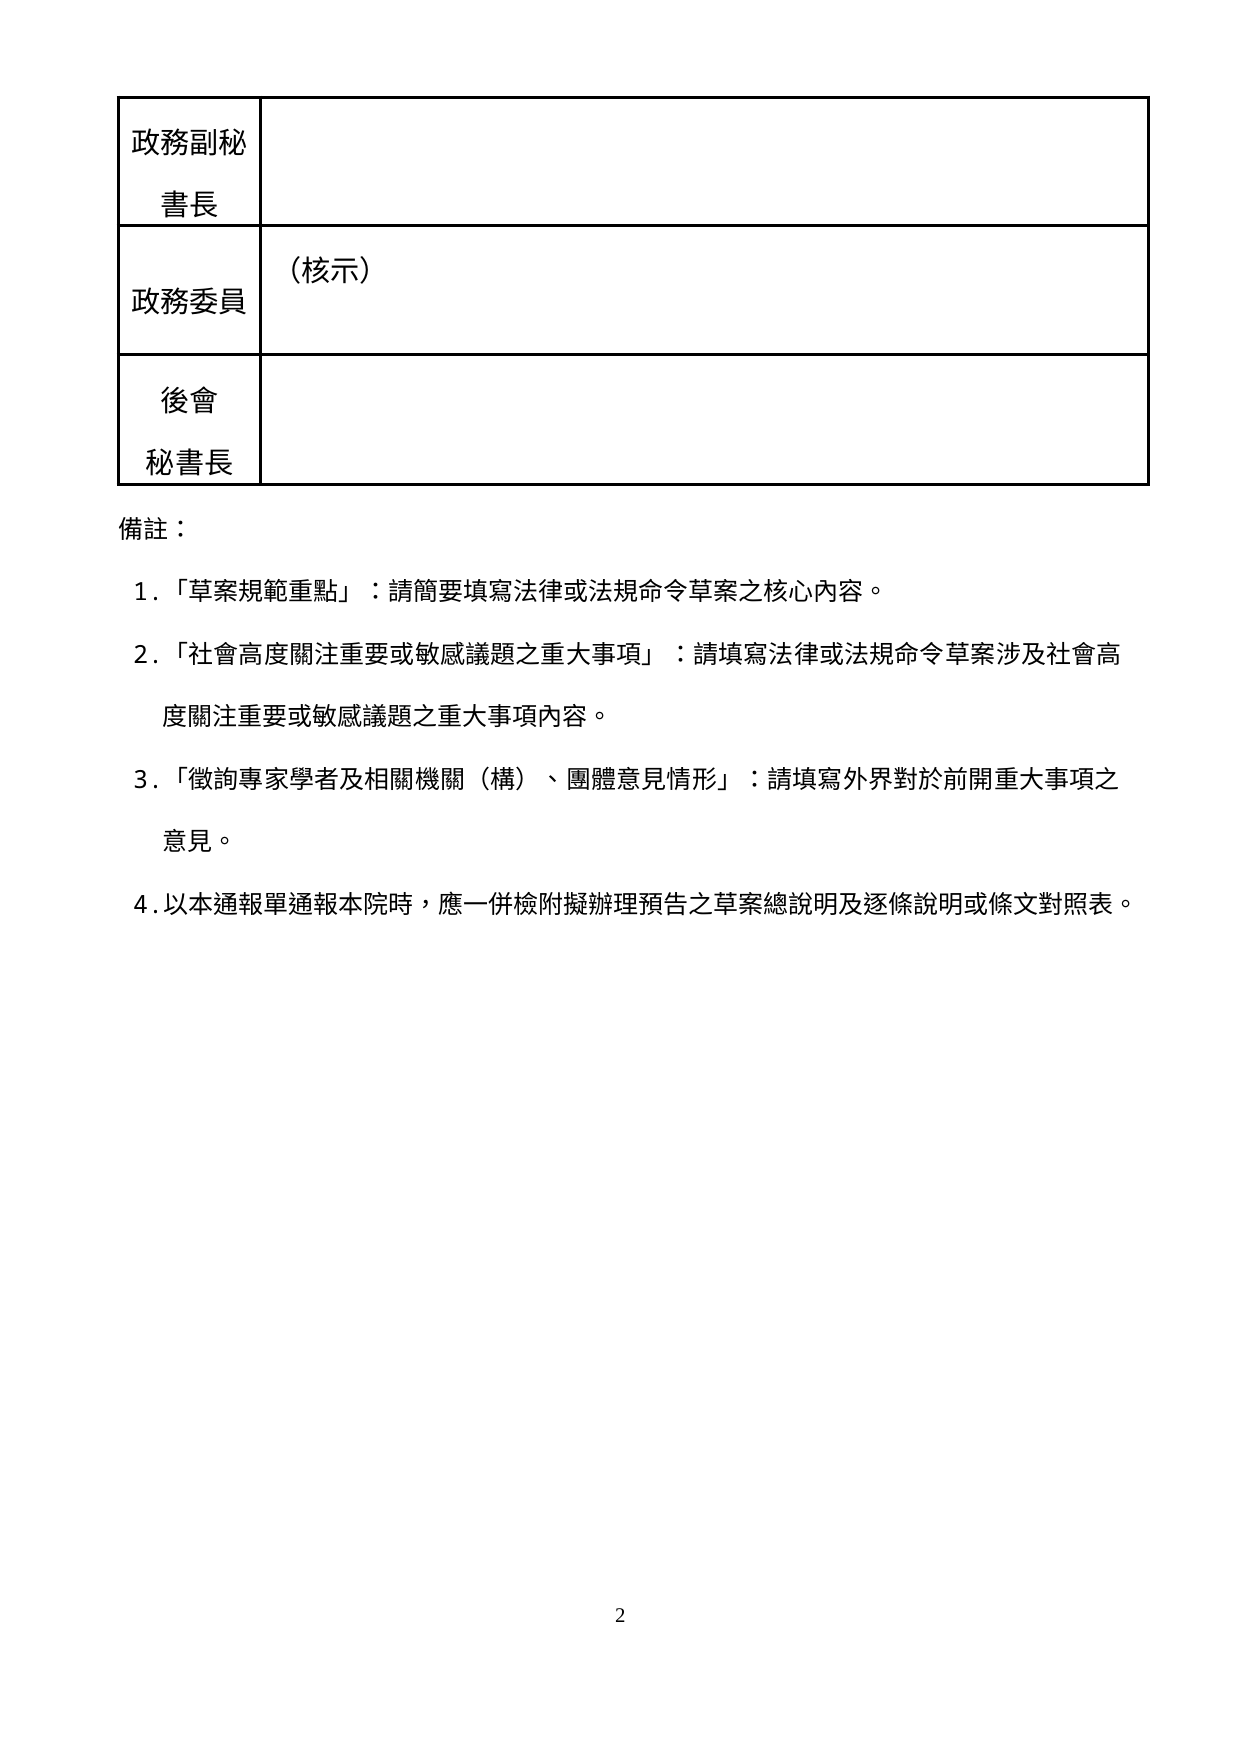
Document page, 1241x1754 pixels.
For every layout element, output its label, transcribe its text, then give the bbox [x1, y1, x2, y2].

table_cell 政務委員 [120, 227, 259, 353]
text 備註： [118, 486, 1122, 548]
text 4.以本通報單通報本院時，應一併檢附擬辦理預告之草案總說明及逐條說明或條文對照表。 [133, 861, 1122, 923]
text 1.「草案規範重點」：請簡要填寫法律或法規命令草案之核心內容。 [133, 548, 1122, 611]
table_cell [262, 99, 1147, 224]
table_cell [262, 356, 1147, 482]
table_cell 後會 秘書長 [120, 356, 259, 482]
text 3.「徵詢專家學者及相關機關（構）、團體意見情形」：請填寫外界對於前開重大事項之意見。 [133, 736, 1122, 861]
text 2.「社會高度關注重要或敏感議題之重大事項」：請填寫法律或法規命令草案涉及社會高度關注重要或敏感議題之重大事項內容。 [133, 611, 1122, 736]
table_cell 政務副秘書長 [120, 99, 259, 224]
table_cell （核示） [262, 227, 1147, 353]
